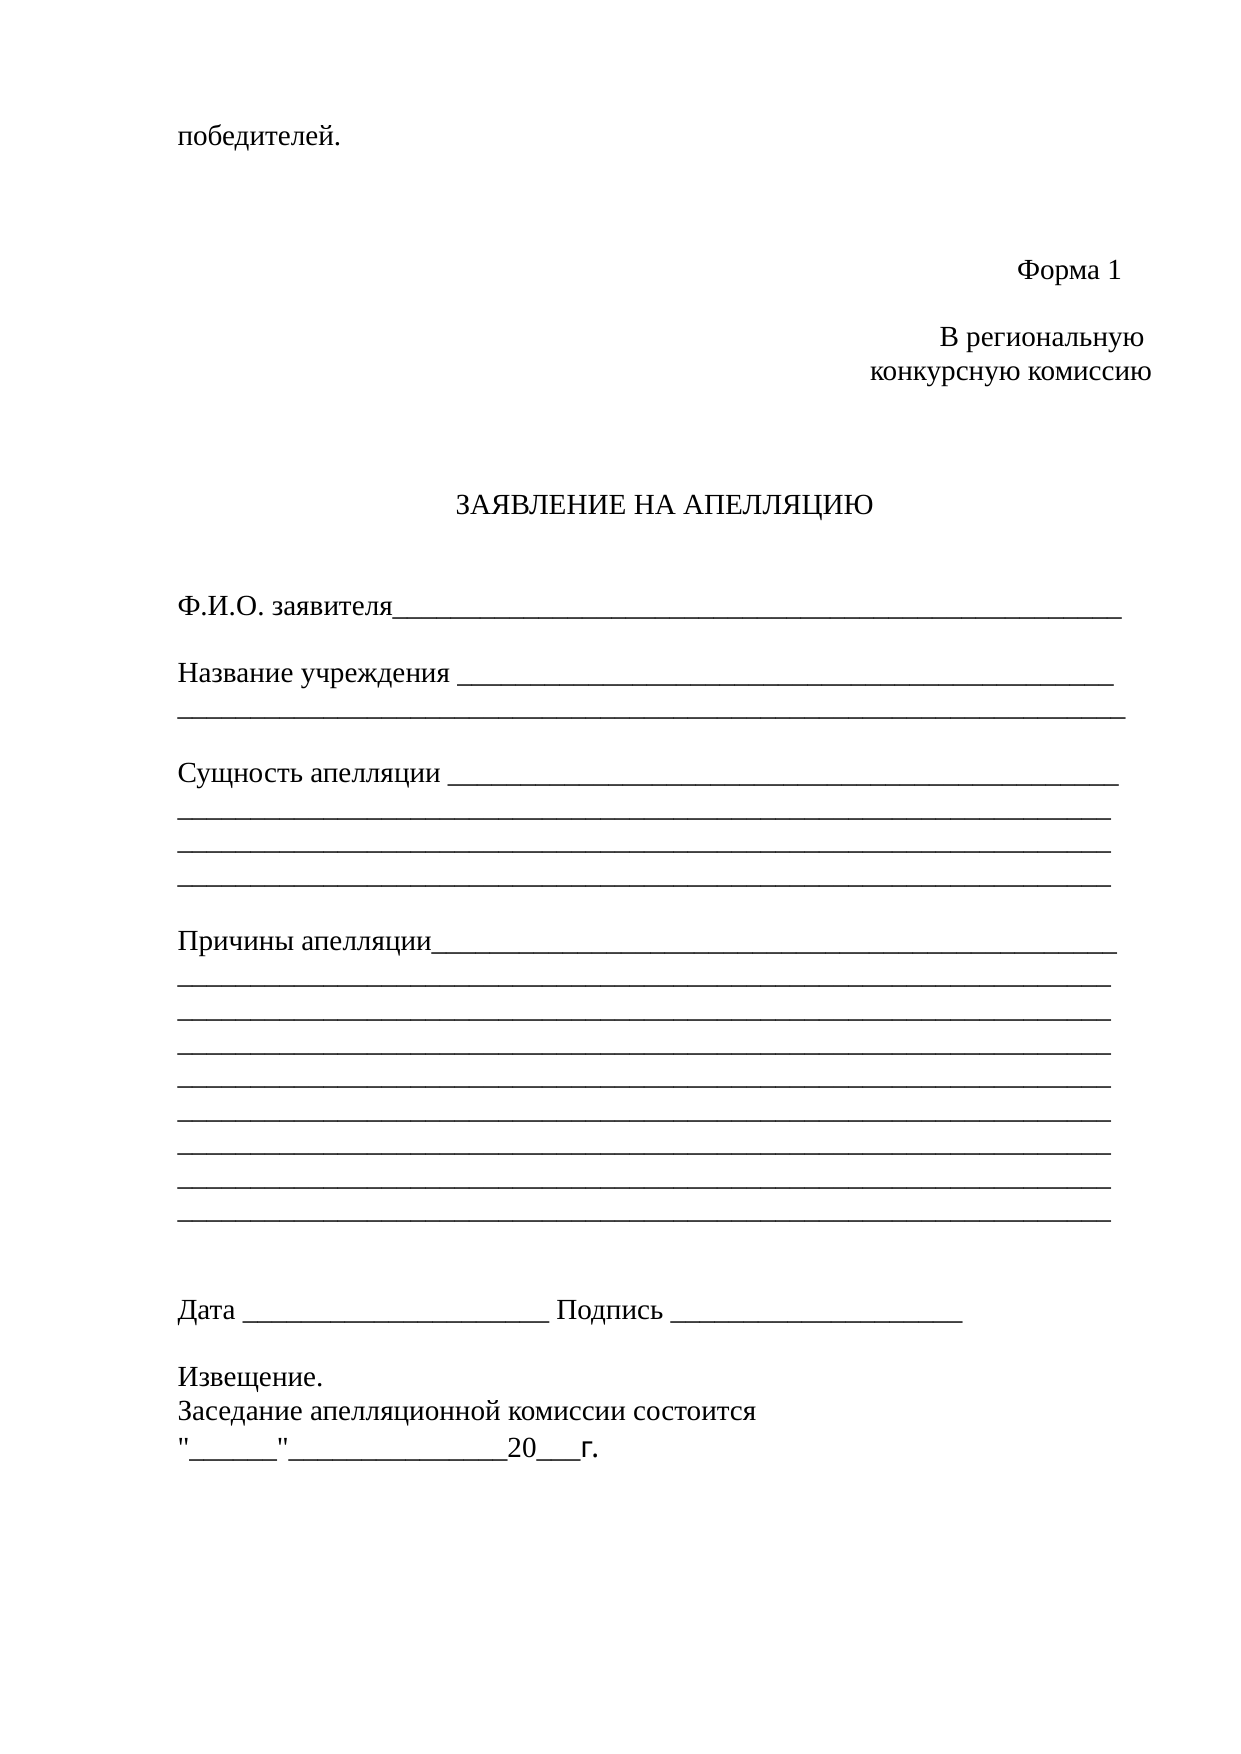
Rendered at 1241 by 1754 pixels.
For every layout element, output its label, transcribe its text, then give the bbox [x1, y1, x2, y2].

text Ф.И.О. заявителя__________________________________________________ [177, 588, 1152, 655]
text Сущность апелляции ______________________________________________ ________________________________________________________________ ________________________________________________________________ ________________________________________________________________ [177, 755, 1152, 923]
text ЗАЯВЛЕНИЕ НА АПЕЛЛЯЦИЮ [177, 487, 1152, 521]
text Дата _____________________ Подпись ____________________ [177, 1292, 1152, 1326]
text Причины апелляции_______________________________________________ ________________________________________________________________ ________________________________________________________________ ________________________________________________________________ ________________________________________________________________ ________________________________________________________________ ________________________________________________________________ ________________________________________________________________ ________________________________________________________________ [177, 923, 1152, 1225]
text победителей. [177, 118, 1152, 152]
text В региональную конкурсную комиссию [177, 319, 1152, 386]
text Извещение. Заседание апелляционной комиссии состоится "______"_______________20___г. [177, 1359, 1152, 1466]
text Форма 1 [1002, 252, 1152, 286]
text Название учреждения _____________________________________________ _________________________________________________________________ [177, 655, 1152, 755]
